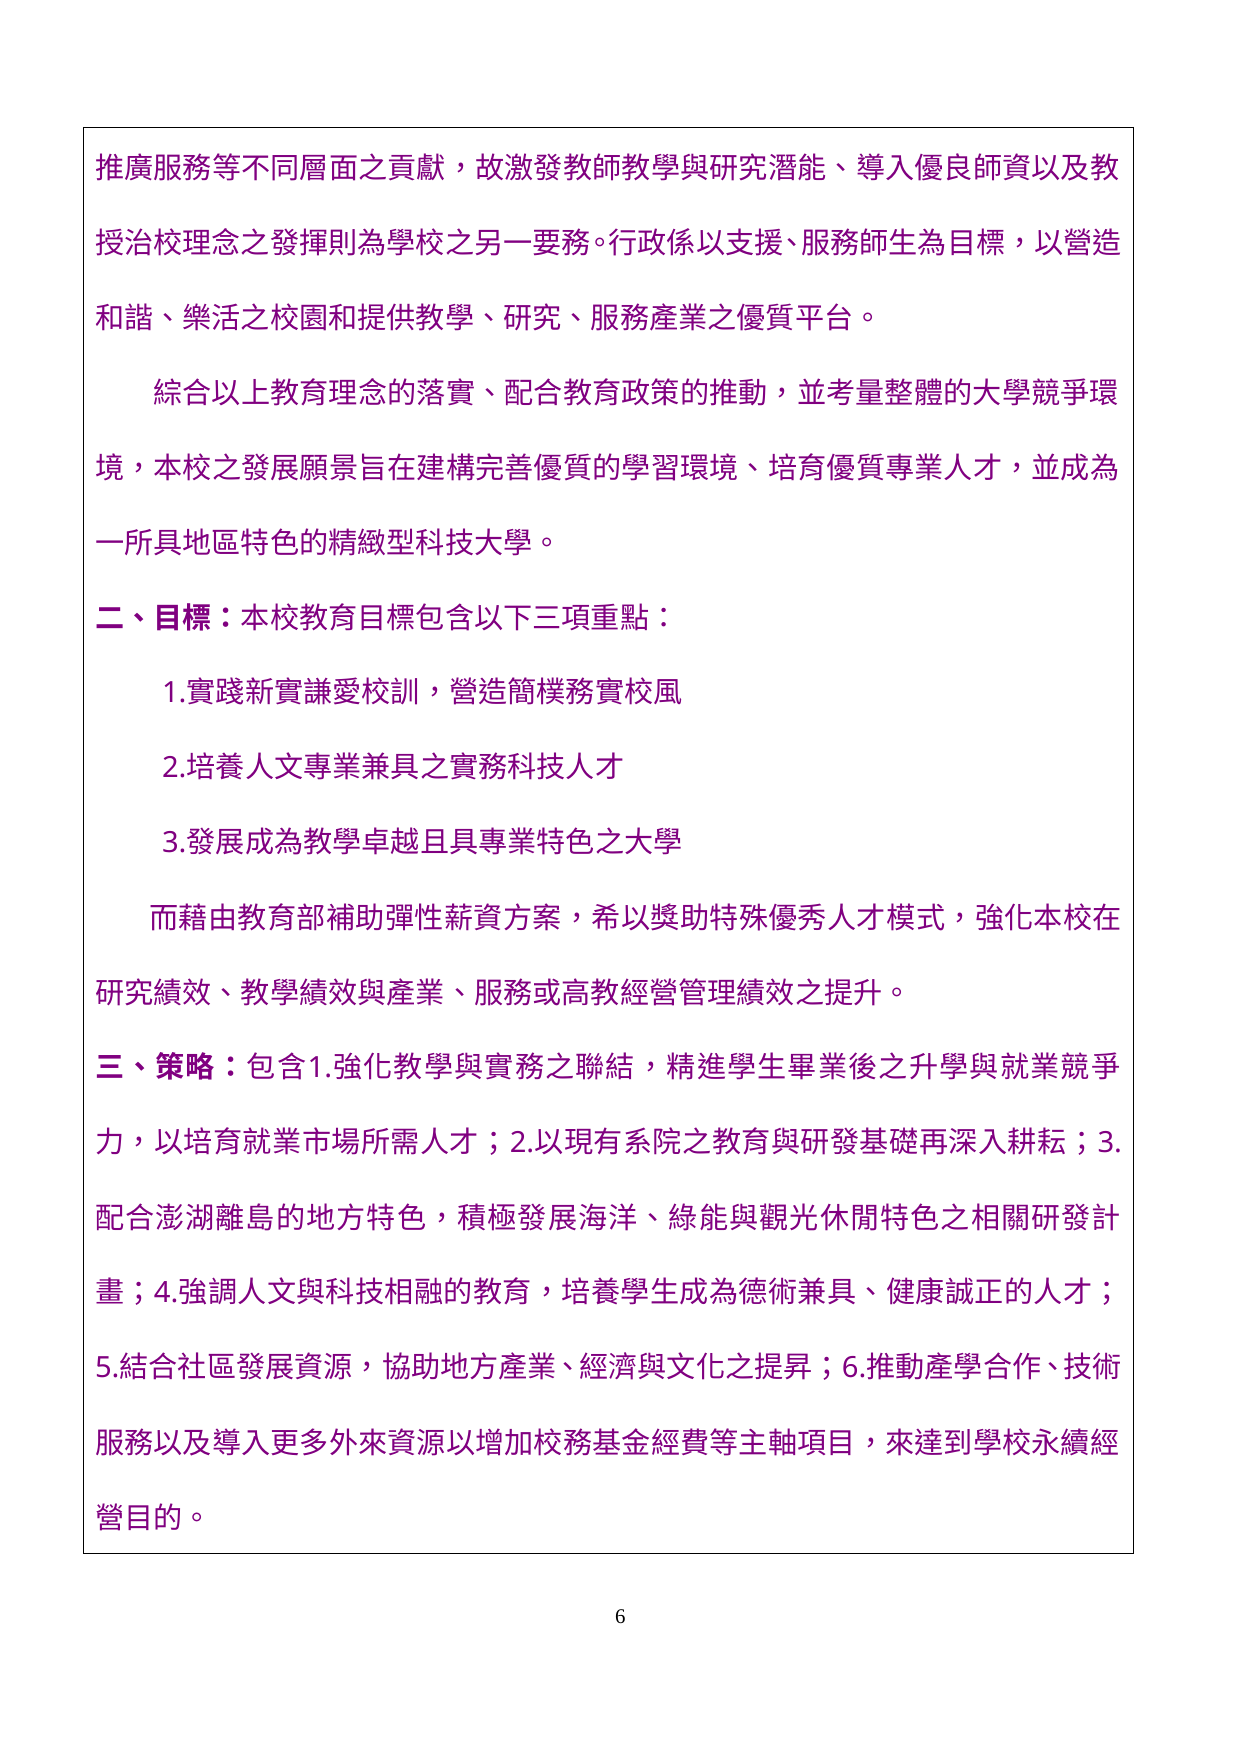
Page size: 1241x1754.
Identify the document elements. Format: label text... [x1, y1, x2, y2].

table_header 推廣服務等不同層面之貢獻，故激發教師教學與研究潛能、導入優良師資以及教授治校理念之發揮則為學校之另一要務。行政係以支援、服務師生為目標，以營造和諧、樂活之校園和提供教學、研究、服務產業之優質平台。 綜合以上教育理念的落實、配合教育政策的推動，並考量整體的大學競爭環境，本校之發展願景旨在建構完善優質的學習環境、培育優質專業人才，並成為一所具地區特色的精緻型科技大學。 二、目標：本校教育目標包含以下三項重點： 1.實踐新實謙愛校訓，營造簡樸務實校風 2.培養人文專業兼具之實務科技人才 3.發展成為教學卓越且具專業特色之大學 而藉由教育部補助彈性薪資方案，希以獎助特殊優秀人才模式，強化本校在研究績效、教學績效與產業、服務或高教經營管理績效之提升。 三、策略：包含1.強化教學與實務之聯結，精進學生畢業後之升學與就業競爭力，以培育就業市場所需人才；2.以現有系院之教育與研發基礎再深入耕耘；3.配合澎湖離島的地方特色，積極發展海洋、綠能與觀光休閒特色之相關研發計畫；4.強調人文與科技相融的教育，培養學生成為德術兼具、健康誠正的人才；5.結合社區發展資源，協助地方產業、經濟與文化之提昇；6.推動產學合作、技術服務以及導入更多外來資源以增加校務基金經費等主軸項目，來達到學校永續經營目的。 [84, 128, 1133, 1553]
